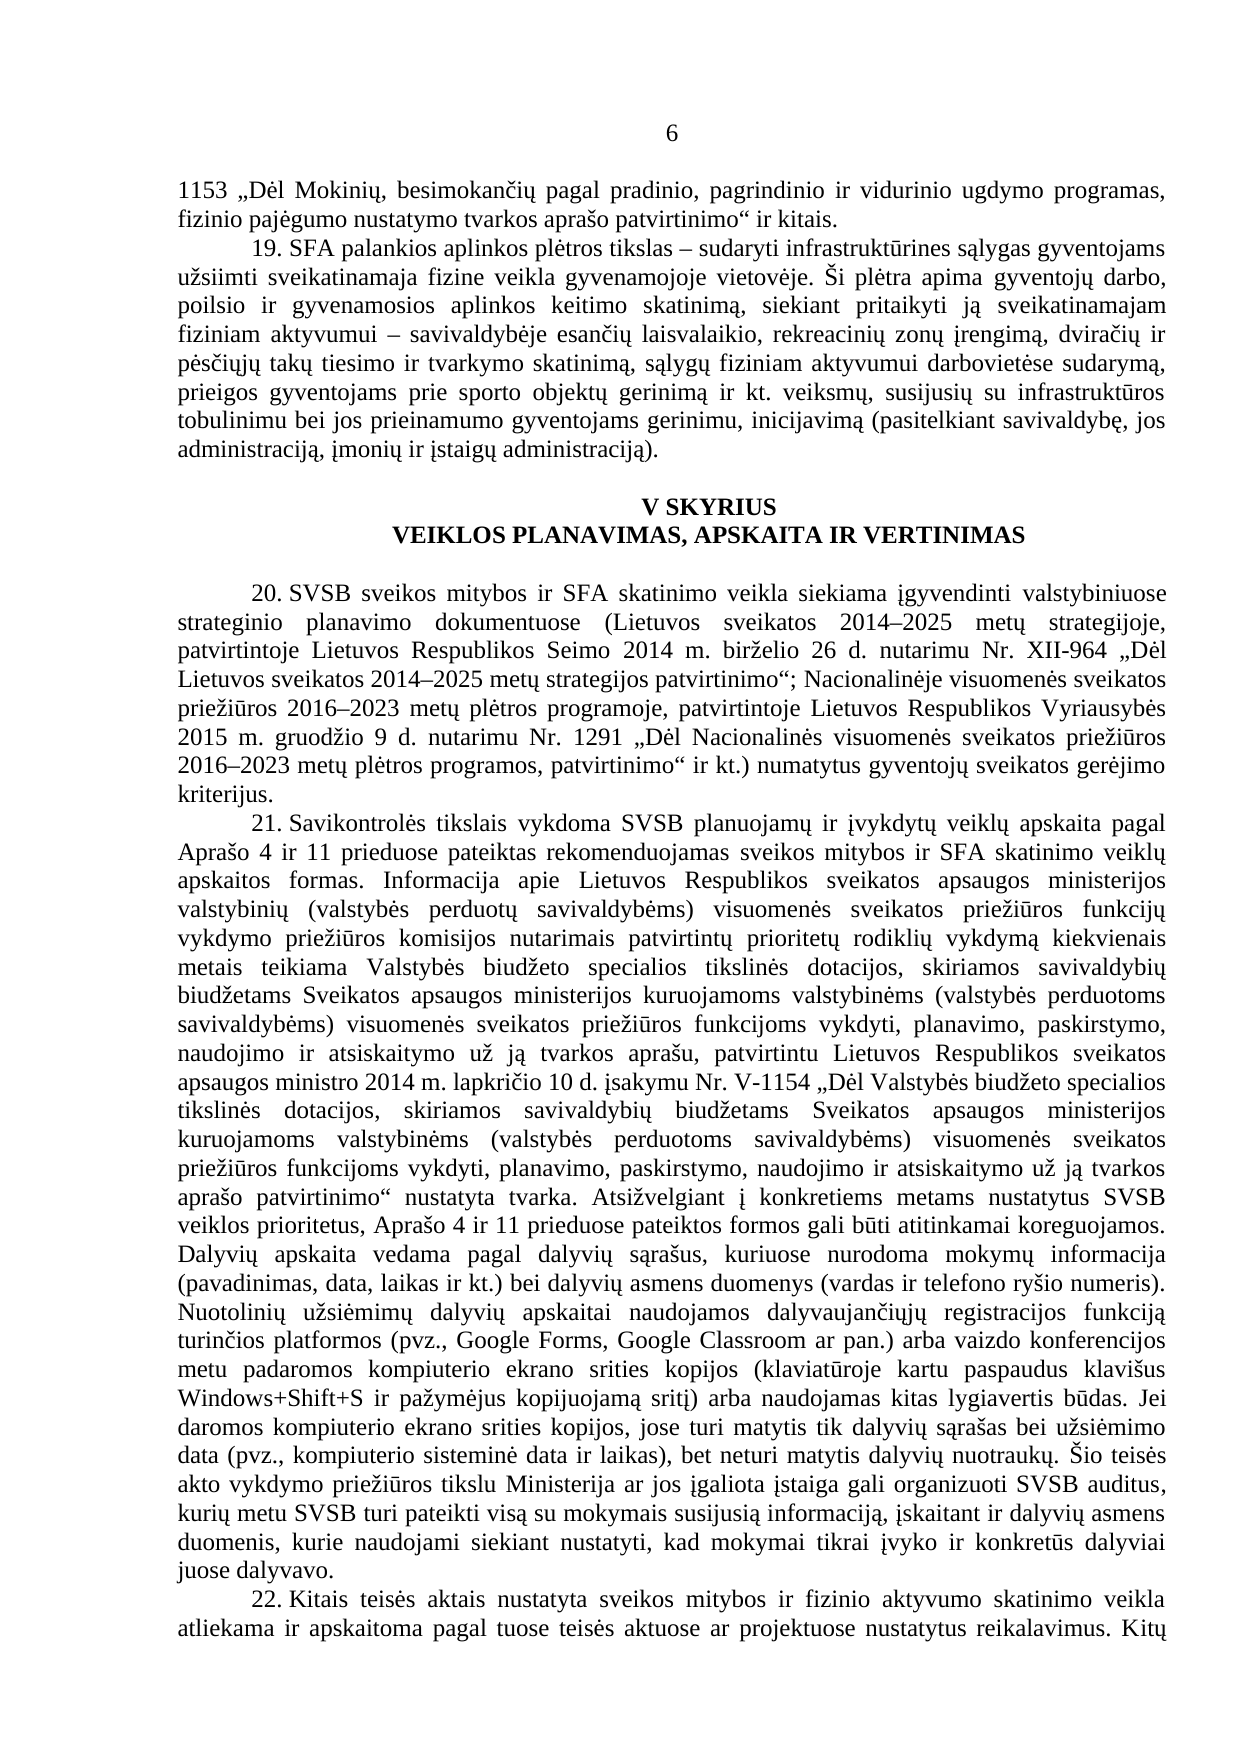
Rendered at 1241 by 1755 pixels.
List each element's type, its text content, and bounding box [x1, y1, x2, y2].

text 22. Kitais teisės aktais nustatyta sveikos mitybos ir fizinio aktyvumo skatinimo veikla atliekama ir apskaitoma pagal tuose teisės aktuose ar projektuose nustatytus reikalavimus. Kitų [177, 1584, 1167, 1642]
text 1153 „Dėl Mokinių, besimokančių pagal pradinio, pagrindinio ir vidurinio ugdymo programas, fizinio pajėgumo nustatymo tvarkos aprašo patvirtinimo“ ir kitais. [177, 176, 1167, 233]
text VEIKLOS PLANAVIMAS, APSKAITA IR VERTINIMAS [177, 521, 1167, 549]
text 21. Savikontrolės tikslais vykdoma SVSB planuojamų ir įvykdytų veiklų apskaita pagal Aprašo 4 ir 11 prieduose pateiktas rekomenduojamas sveikos mitybos ir SFA skatinimo veiklų apskaitos formas. Informacija apie Lietuvos Respublikos sveikatos apsaugos ministerijos valstybinių (valstybės perduotų savivaldybėms) visuomenės sveikatos priežiūros funkcijų vykdymo priežiūros komisijos nutarimais patvirtintų prioritetų rodiklių vykdymą kiekvienais metais teikiama Valstybės biudžeto specialios tikslinės dotacijos, skiriamos savivaldybių biudžetams Sveikatos apsaugos ministerijos kuruojamoms valstybinėms (valstybės perduotoms savivaldybėms) visuomenės sveikatos priežiūros funkcijoms vykdyti, planavimo, paskirstymo, naudojimo ir atsiskaitymo už ją tvarkos aprašu, patvirtintu Lietuvos Respublikos sveikatos apsaugos ministro 2014 m. lapkričio 10 d. įsakymu Nr. V-1154 „Dėl Valstybės biudžeto specialios tikslinės dotacijos, skiriamos savivaldybių biudžetams Sveikatos apsaugos ministerijos kuruojamoms valstybinėms (valstybės perduotoms savivaldybėms) visuomenės sveikatos priežiūros funkcijoms vykdyti, planavimo, paskirstymo, naudojimo ir atsiskaitymo už ją tvarkos aprašo patvirtinimo“ nustatyta tvarka. Atsižvelgiant į konkretiems metams nustatytus SVSB veiklos prioritetus, Aprašo 4 ir 11 prieduose pateiktos formos gali būti atitinkamai koreguojamos. Dalyvių apskaita vedama pagal dalyvių sąrašus, kuriuose nurodoma mokymų informacija (pavadinimas, data, laikas ir kt.) bei dalyvių asmens duomenys (vardas ir telefono ryšio numeris). Nuotolinių užsiėmimų dalyvių apskaitai naudojamos dalyvaujančiųjų registracijos funkciją turinčios platformos (pvz., Google Forms, Google Classroom ar pan.) arba vaizdo konferencijos metu padaromos kompiuterio ekrano srities kopijos (klaviatūroje kartu paspaudus klavišus Windows+Shift+S ir pažymėjus kopijuojamą sritį) arba naudojamas kitas lygiavertis būdas. Jei daromos kompiuterio ekrano srities kopijos, jose turi matytis tik dalyvių sąrašas bei užsiėmimo data (pvz., kompiuterio sisteminė data ir laikas), bet neturi matytis dalyvių nuotraukų. Šio teisės akto vykdymo priežiūros tikslu Ministerija ar jos įgaliota įstaiga gali organizuoti SVSB auditus, kurių metu SVSB turi pateikti visą su mokymais susijusią informaciją, įskaitant ir dalyvių asmens duomenis, kurie naudojami siekiant nustatyti, kad mokymai tikrai įvyko ir konkretūs dalyviai juose dalyvavo. [177, 808, 1167, 1584]
text 19. SFA palankios aplinkos plėtros tikslas – sudaryti infrastruktūrines sąlygas gyventojams užsiimti sveikatinamaja fizine veikla gyvenamojoje vietovėje. Ši plėtra apima gyventojų darbo, poilsio ir gyvenamosios aplinkos keitimo skatinimą, siekiant pritaikyti ją sveikatinamajam fiziniam aktyvumui – savivaldybėje esančių laisvalaikio, rekreacinių zonų įrengimą, dviračių ir pėsčiųjų takų tiesimo ir tvarkymo skatinimą, sąlygų fiziniam aktyvumui darbovietėse sudarymą, prieigos gyventojams prie sporto objektų gerinimą ir kt. veiksmų, susijusių su infrastruktūros tobulinimu bei jos prieinamumo gyventojams gerinimu, inicijavimą (pasitelkiant savivaldybę, jos administraciją, įmonių ir įstaigų administraciją). [177, 233, 1167, 463]
text V SKYRIUS [177, 492, 1167, 521]
text 20. SVSB sveikos mitybos ir SFA skatinimo veikla siekiama įgyvendinti valstybiniuose strateginio planavimo dokumentuose (Lietuvos sveikatos 2014–2025 metų strategijoje, patvirtintoje Lietuvos Respublikos Seimo 2014 m. birželio 26 d. nutarimu Nr. XII-964 „Dėl Lietuvos sveikatos 2014–2025 metų strategijos patvirtinimo“; Nacionalinėje visuomenės sveikatos priežiūros 2016–2023 metų plėtros programoje, patvirtintoje Lietuvos Respublikos Vyriausybės 2015 m. gruodžio 9 d. nutarimu Nr. 1291 „Dėl Nacionalinės visuomenės sveikatos priežiūros 2016–2023 metų plėtros programos, patvirtinimo“ ir kt.) numatytus gyventojų sveikatos gerėjimo kriterijus. [177, 578, 1167, 808]
